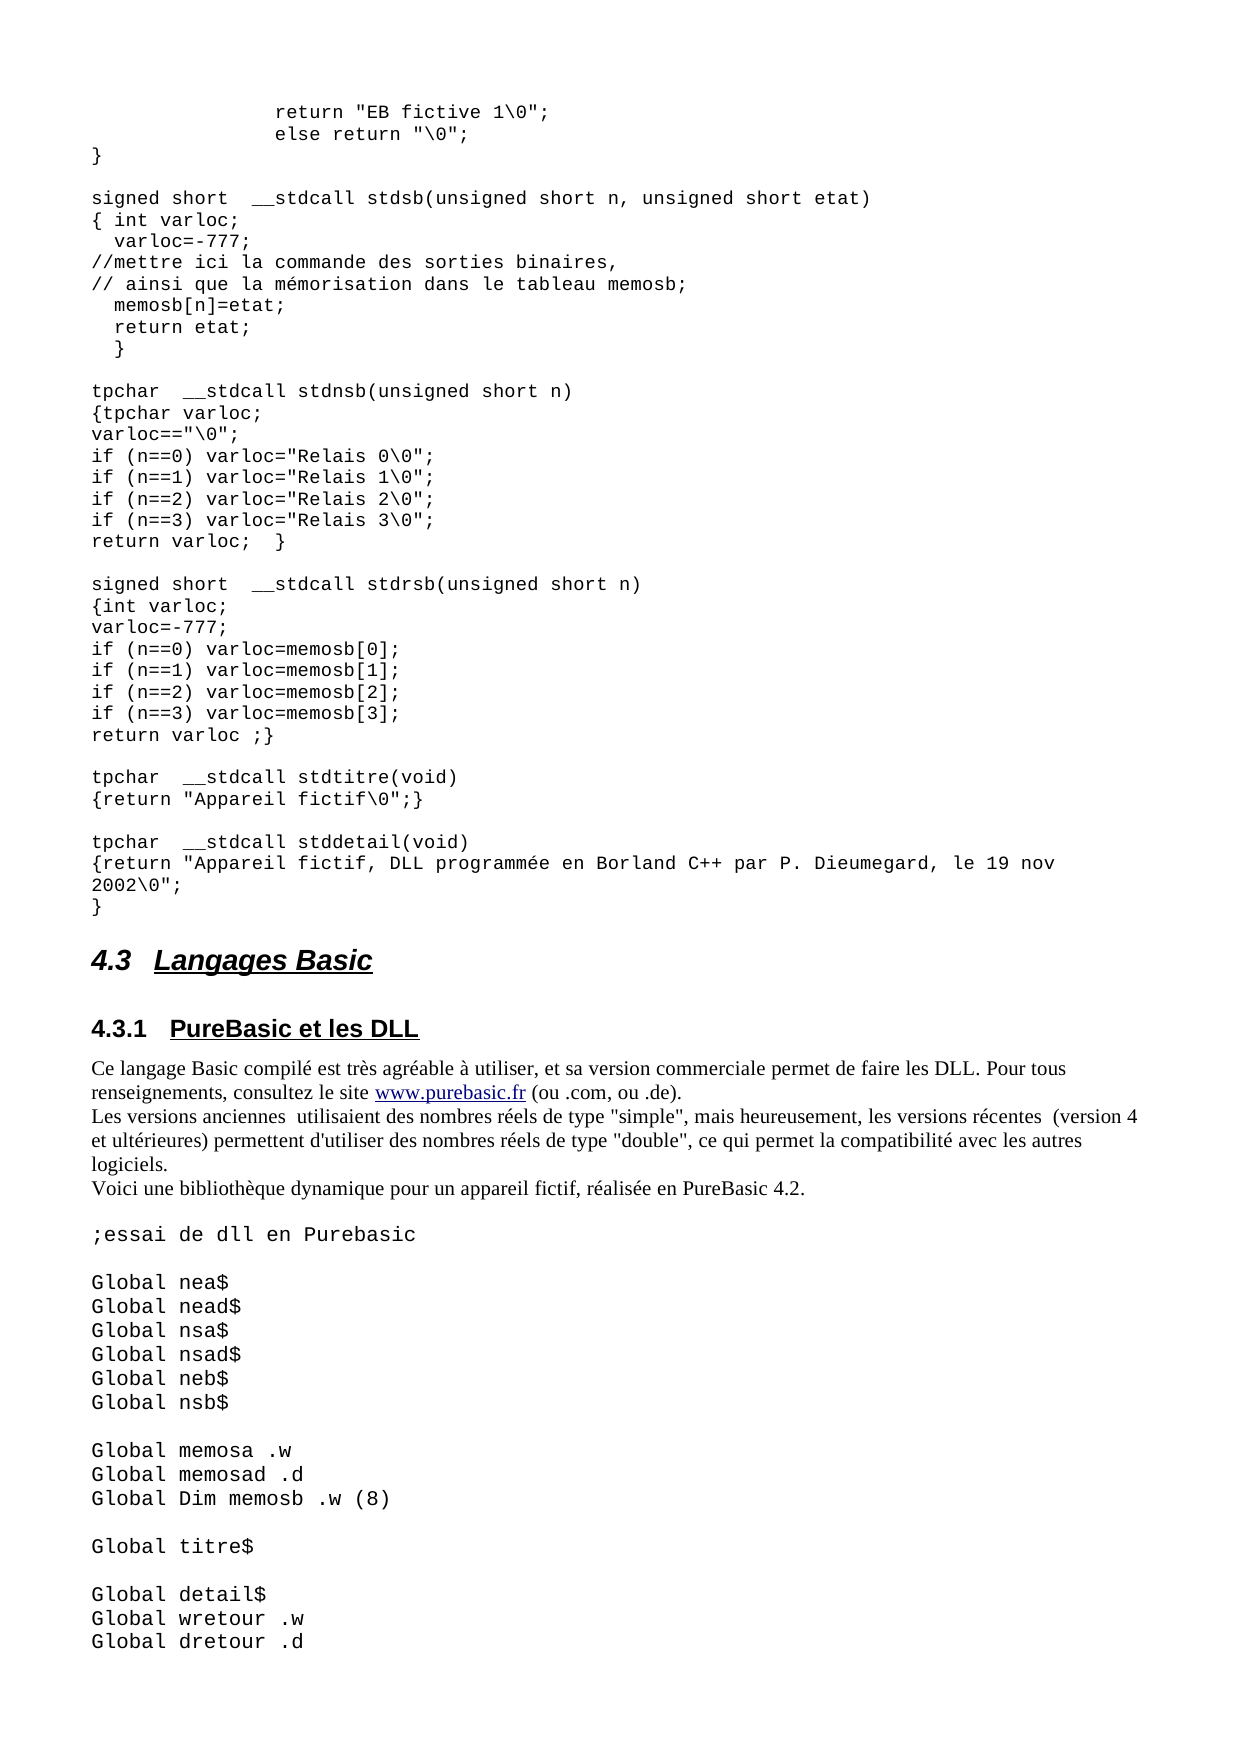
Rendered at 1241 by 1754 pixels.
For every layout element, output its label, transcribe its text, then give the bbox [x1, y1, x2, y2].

text Les versions anciennes utilisaient des nombres réels de type "simple", mais heureusement, les versions récentes (version 4 et ultérieures) permettent d'utiliser des nombres réels de type "double", ce qui permet la compatibilité avec les autres logiciels. [91, 1104, 1155, 1176]
text {int varloc; [91, 596, 1155, 618]
text Global memosa .w [91, 1440, 1155, 1464]
text Global nea$ [91, 1272, 1155, 1296]
text if (n==3) varloc="Relais 3\0"; [91, 510, 1155, 532]
text Global wretour .w [91, 1607, 1155, 1631]
text Global nsad$ [91, 1344, 1155, 1368]
text if (n==3) varloc=memosb[3]; [91, 703, 1155, 725]
text return "EB fictive 1\0"; [91, 103, 1155, 124]
text {return "Appareil fictif\0";} [91, 789, 1155, 811]
text Global memosad .d [91, 1464, 1155, 1488]
text Global dretour .d [91, 1631, 1155, 1655]
text Global nsa$ [91, 1320, 1155, 1344]
text Global neb$ [91, 1368, 1155, 1392]
text { int varloc; [91, 210, 1155, 231]
text if (n==1) varloc="Relais 1\0"; [91, 467, 1155, 489]
text // ainsi que la mémorisation dans le tableau memosb; [91, 274, 1155, 296]
text if (n==1) varloc=memosb[1]; [91, 661, 1155, 682]
text ;essai de dll en Purebasic [91, 1224, 1155, 1248]
text {tpchar varloc; [91, 403, 1155, 424]
text tpchar __stdcall stdnsb(unsigned short n) [91, 382, 1155, 403]
text varloc=-777; [91, 618, 1155, 639]
text Voici une bibliothèque dynamique pour un appareil fictif, réalisée en PureBasic 4.2. [91, 1176, 1155, 1200]
text Global nsb$ [91, 1392, 1155, 1416]
text varloc=="\0"; [91, 424, 1155, 446]
text Ce langage Basic compilé est très agréable à utiliser, et sa version commerciale permet de faire les DLL. Pour tous renseignements, consultez le site www.purebasic.fr (ou .com, ou .de). [91, 1056, 1155, 1104]
text return varloc; } [91, 532, 1155, 553]
text return etat; [91, 317, 1155, 339]
text Global detail$ [91, 1583, 1155, 1607]
text Global Dim memosb .w (8) [91, 1488, 1155, 1512]
subtitle PureBasic et les DLL [91, 1014, 1155, 1043]
text tpchar __stdcall stdtitre(void) [91, 768, 1155, 789]
text } [91, 897, 1155, 918]
text if (n==0) varloc=memosb[0]; [91, 639, 1155, 661]
text tpchar __stdcall stddetail(void) [91, 832, 1155, 854]
text if (n==0) varloc="Relais 0\0"; [91, 446, 1155, 467]
text signed short __stdcall stdrsb(unsigned short n) [91, 575, 1155, 596]
text else return "\0"; [91, 124, 1155, 146]
text } [91, 339, 1155, 360]
text return varloc ;} [91, 725, 1155, 746]
text signed short __stdcall stdsb(unsigned short n, unsigned short etat) [91, 188, 1155, 210]
text varloc=-777; [91, 231, 1155, 253]
text Global titre$ [91, 1536, 1155, 1559]
text } [91, 146, 1155, 167]
text if (n==2) varloc=memosb[2]; [91, 682, 1155, 703]
text if (n==2) varloc="Relais 2\0"; [91, 489, 1155, 510]
text memosb[n]=etat; [91, 296, 1155, 317]
text //mettre ici la commande des sorties binaires, [91, 253, 1155, 274]
text Global nead$ [91, 1296, 1155, 1320]
text {return "Appareil fictif, DLL programmée en Borland C++ par P. Dieumegard, le 19 nov 2002\0"; [91, 854, 1155, 897]
subtitle Langages Basic [91, 943, 1155, 977]
